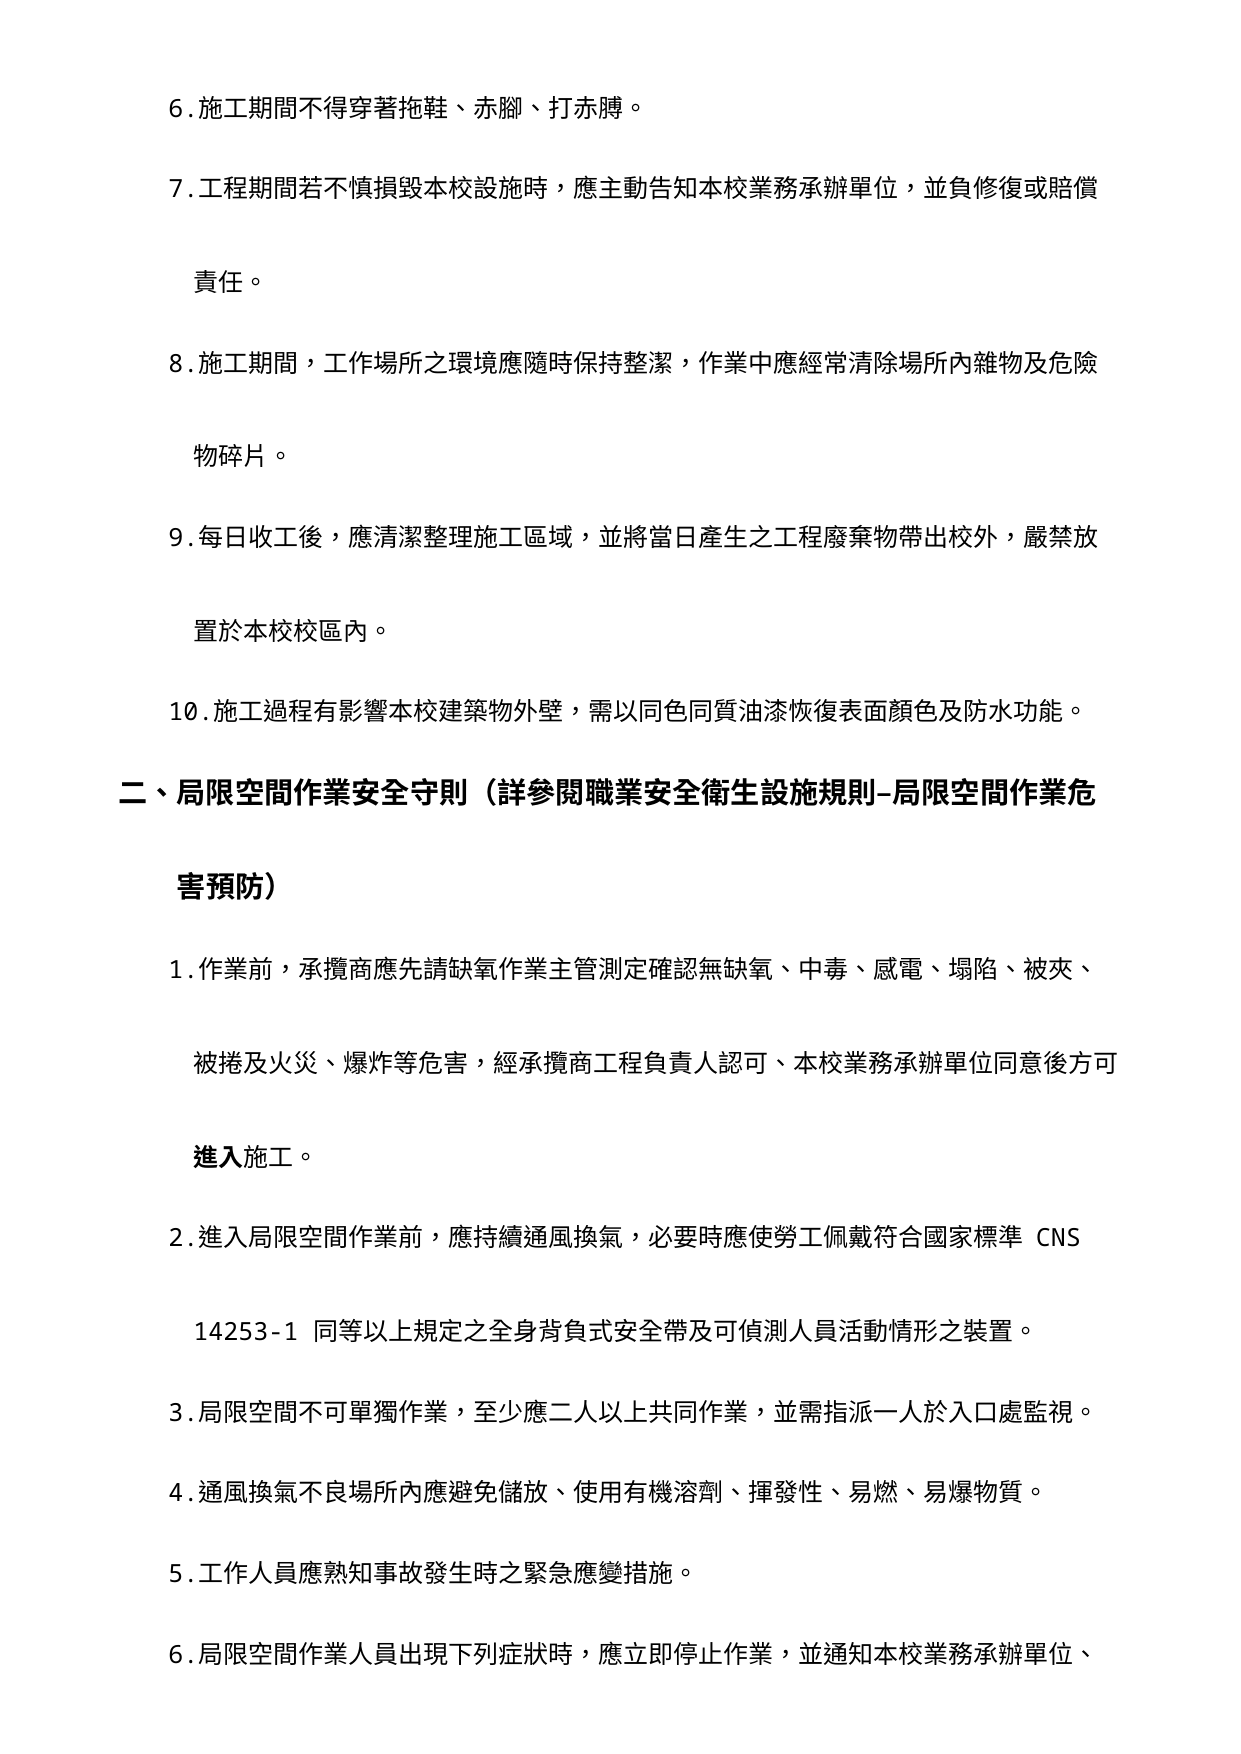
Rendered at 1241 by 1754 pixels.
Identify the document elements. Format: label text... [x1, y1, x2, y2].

text 1.作業前，承攬商應先請缺氧作業主管測定確認無缺氧、中毒、感電、塌陷、被夾、被捲及火災、爆炸等危害，經承攬商工程負責人認可、本校業務承辦單位同意後方可進入施工。 [168, 926, 1122, 1176]
text 6.局限空間作業人員出現下列症狀時，應立即停止作業，並通知本校業務承辦單位、 [168, 1611, 1122, 1673]
text 10.施工過程有影響本校建築物外壁，需以同色同質油漆恢復表面顏色及防水功能。 [168, 668, 1122, 731]
text 8.施工期間，工作場所之環境應隨時保持整潔，作業中應經常清除場所內雜物及危險物碎片。 [168, 319, 1122, 476]
text 5.工作人員應熟知事故發生時之緊急應變措施。 [168, 1530, 1122, 1592]
text 2.進入局限空間作業前，應持續通風換氣，必要時應使勞工佩戴符合國家標準 CNS 14253-1 同等以上規定之全身背負式安全帶及可偵測人員活動情形之裝置。 [168, 1194, 1122, 1351]
text 二、局限空間作業安全守則（詳參閱職業安全衛生設施規則–局限空間作業危害預防） [118, 749, 1122, 905]
text 7.工程期間若不慎損毀本校設施時，應主動告知本校業務承辦單位，並負修復或賠償責任。 [168, 145, 1122, 301]
text 9.每日收工後，應清潔整理施工區域，並將當日產生之工程廢棄物帶出校外，嚴禁放置於本校校區內。 [168, 494, 1122, 650]
text 4.通風換氣不良場所內應避免儲放、使用有機溶劑、揮發性、易燃、易爆物質。 [168, 1449, 1122, 1512]
text 3.局限空間不可單獨作業，至少應二人以上共同作業，並需指派一人於入口處監視。 [168, 1369, 1122, 1431]
text 6.施工期間不得穿著拖鞋、赤腳、打赤膊。 [168, 64, 1122, 127]
